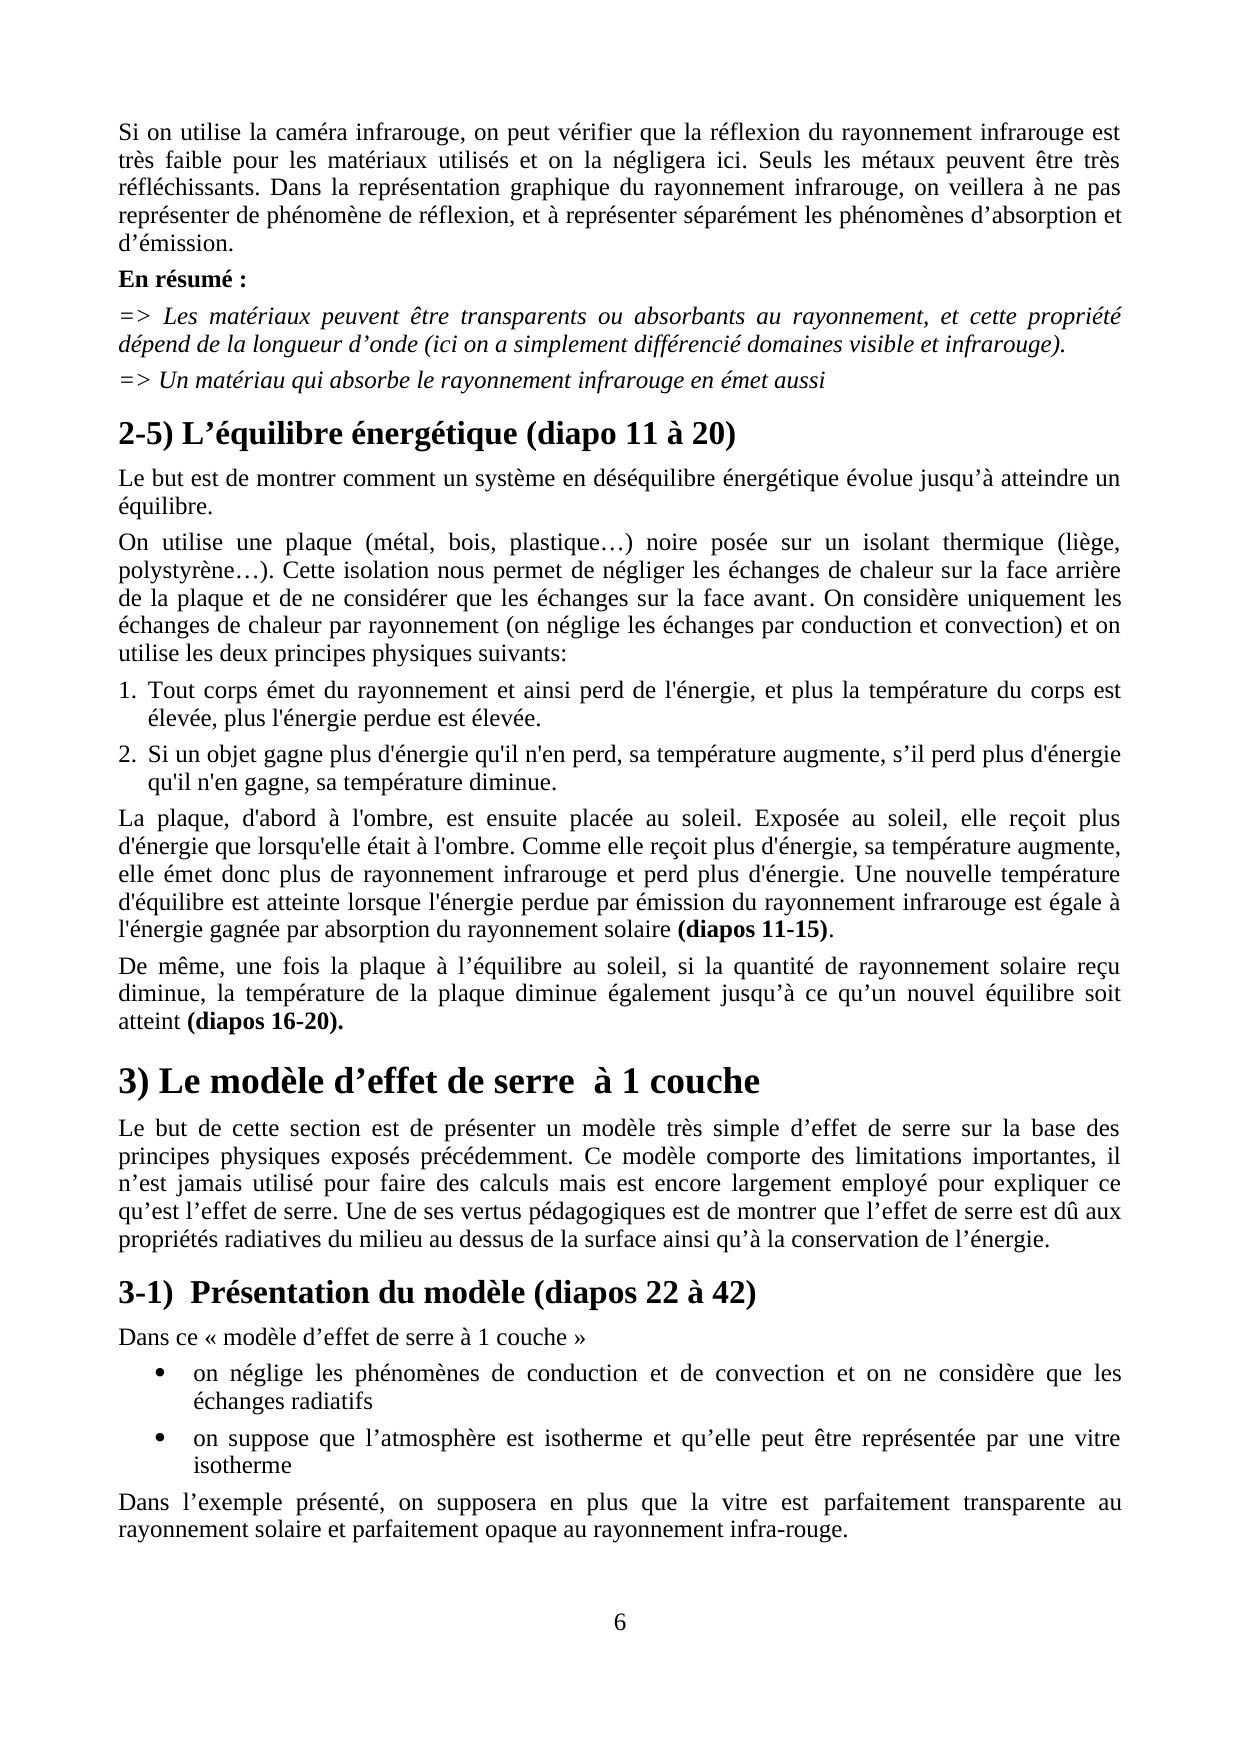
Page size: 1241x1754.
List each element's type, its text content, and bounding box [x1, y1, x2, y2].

text Dans ce « modèle d’effet de serre à 1 couche » [118, 1323, 1122, 1351]
subtitle 2-5) L’équilibre énergétique (diapo 11 à 20) [118, 415, 1122, 452]
text Le but de cette section est de présenter un modèle très simple d’effet de serre sur la base des principes physiques exposés précédemment. Ce modèle comporte des limitations importantes, il n’est jamais utilisé pour faire des calculs mais est encore largement employé pour expliquer ce qu’est l’effet de serre. Une de ses vertus pédagogiques est de montrer que l’effet de serre est dû aux propriétés radiatives du milieu au dessus de la surface ainsi qu’à la conservation de l’énergie. [118, 1114, 1122, 1253]
text La plaque, d'abord à l'ombre, est ensuite placée au soleil. Exposée au soleil, elle reçoit plus d'énergie que lorsqu'elle était à l'ombre. Comme elle reçoit plus d'énergie, sa température augmente, elle émet donc plus de rayonnement infrarouge et perd plus d'énergie. Une nouvelle température d'équilibre est atteinte lorsque l'énergie perdue par émission du rayonnement infrarouge est égale à l'énergie gagnée par absorption du rayonnement solaire (diapos 11-15). [118, 804, 1122, 943]
list on suppose que l’atmosphère est isotherme et qu’elle peut être représentée par une vitre isotherme [156, 1424, 1122, 1479]
subtitle 3) Le modèle d’effet de serre à 1 couche [118, 1060, 1122, 1102]
subtitle 3-1) Présentation du modèle (diapos 22 à 42) [118, 1273, 1122, 1310]
text De même, une fois la plaque à l’équilibre au soleil, si la quantité de rayonnement solaire reçu diminue, la température de la plaque diminue également jusqu’à ce qu’un nouvel équilibre soit atteint (diapos 16-20). [118, 952, 1122, 1035]
text Si on utilise la caméra infrarouge, on peut vérifier que la réflexion du rayonnement infrarouge est très faible pour les matériaux utilisés et on la négligera ici. Seuls les métaux peuvent être très réfléchissants. Dans la représentation graphique du rayonnement infrarouge, on veillera à ne pas représenter de phénomène de réflexion, et à représenter séparément les phénomènes d’absorption et d’émission. [118, 118, 1122, 257]
text En résumé : [118, 266, 1122, 293]
text On utilise une plaque (métal, bois, plastique…) noire posée sur un isolant thermique (liège, polystyrène…). Cette isolation nous permet de négliger les échanges de chaleur sur la face arrière de la plaque et de ne considérer que les échanges sur la face avant. On considère uniquement les échanges de chaleur par rayonnement (on néglige les échanges par conduction et convection) et on utilise les deux principes physiques suivants: [118, 528, 1122, 667]
list on néglige les phénomènes de conduction et de convection et on ne considère que les échanges radiatifs [156, 1359, 1122, 1415]
list Si un objet gagne plus d'énergie qu'il n'en perd, sa température augmente, s’il perd plus d'énergie qu'il n'en gagne, sa température diminue. [118, 740, 1122, 796]
text => Les matériaux peuvent être transparents ou absorbants au rayonnement, et cette propriété dépend de la longueur d’onde (ici on a simplement différencié domaines visible et infrarouge). [118, 302, 1122, 357]
text Le but est de montrer comment un système en déséquilibre énergétique évolue jusqu’à atteindre un équilibre. [118, 464, 1122, 520]
text Dans l’exemple présenté, on supposera en plus que la vitre est parfaitement transparente au rayonnement solaire et parfaitement opaque au rayonnement infra-rouge. [118, 1488, 1122, 1543]
text => Un matériau qui absorbe le rayonnement infrarouge en émet aussi [118, 366, 1122, 394]
list Tout corps émet du rayonnement et ainsi perd de l'énergie, et plus la température du corps est élevée, plus l'énergie perdue est élevée. [118, 676, 1122, 731]
